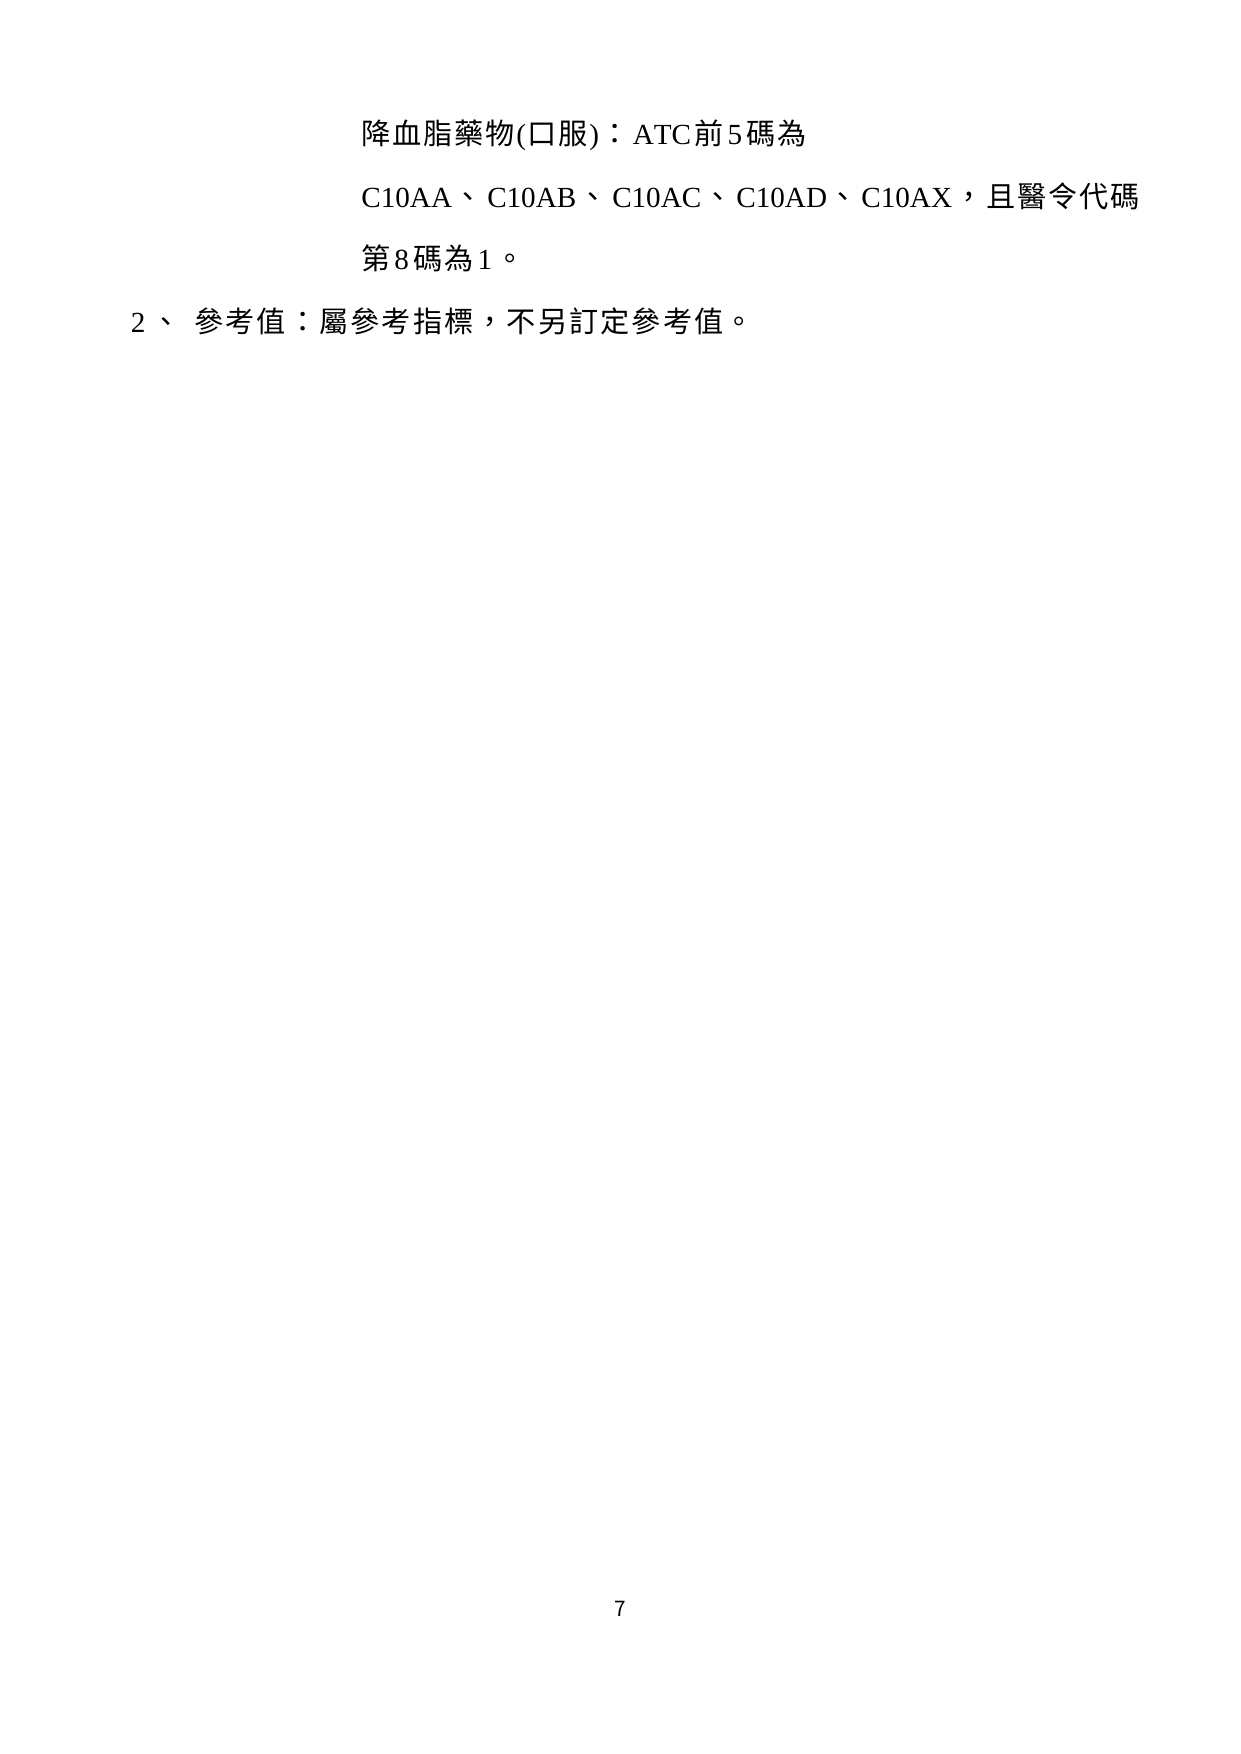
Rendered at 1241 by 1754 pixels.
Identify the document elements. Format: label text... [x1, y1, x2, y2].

text 降血脂藥物(口服)：ATC前5碼為C10AA、C10AB、C10AC、C10AD、C10AX，且醫令代碼第8碼為1。 [353, 90, 1145, 278]
list 參考值：屬參考指標，不另訂定參考值。 [125, 278, 1145, 340]
